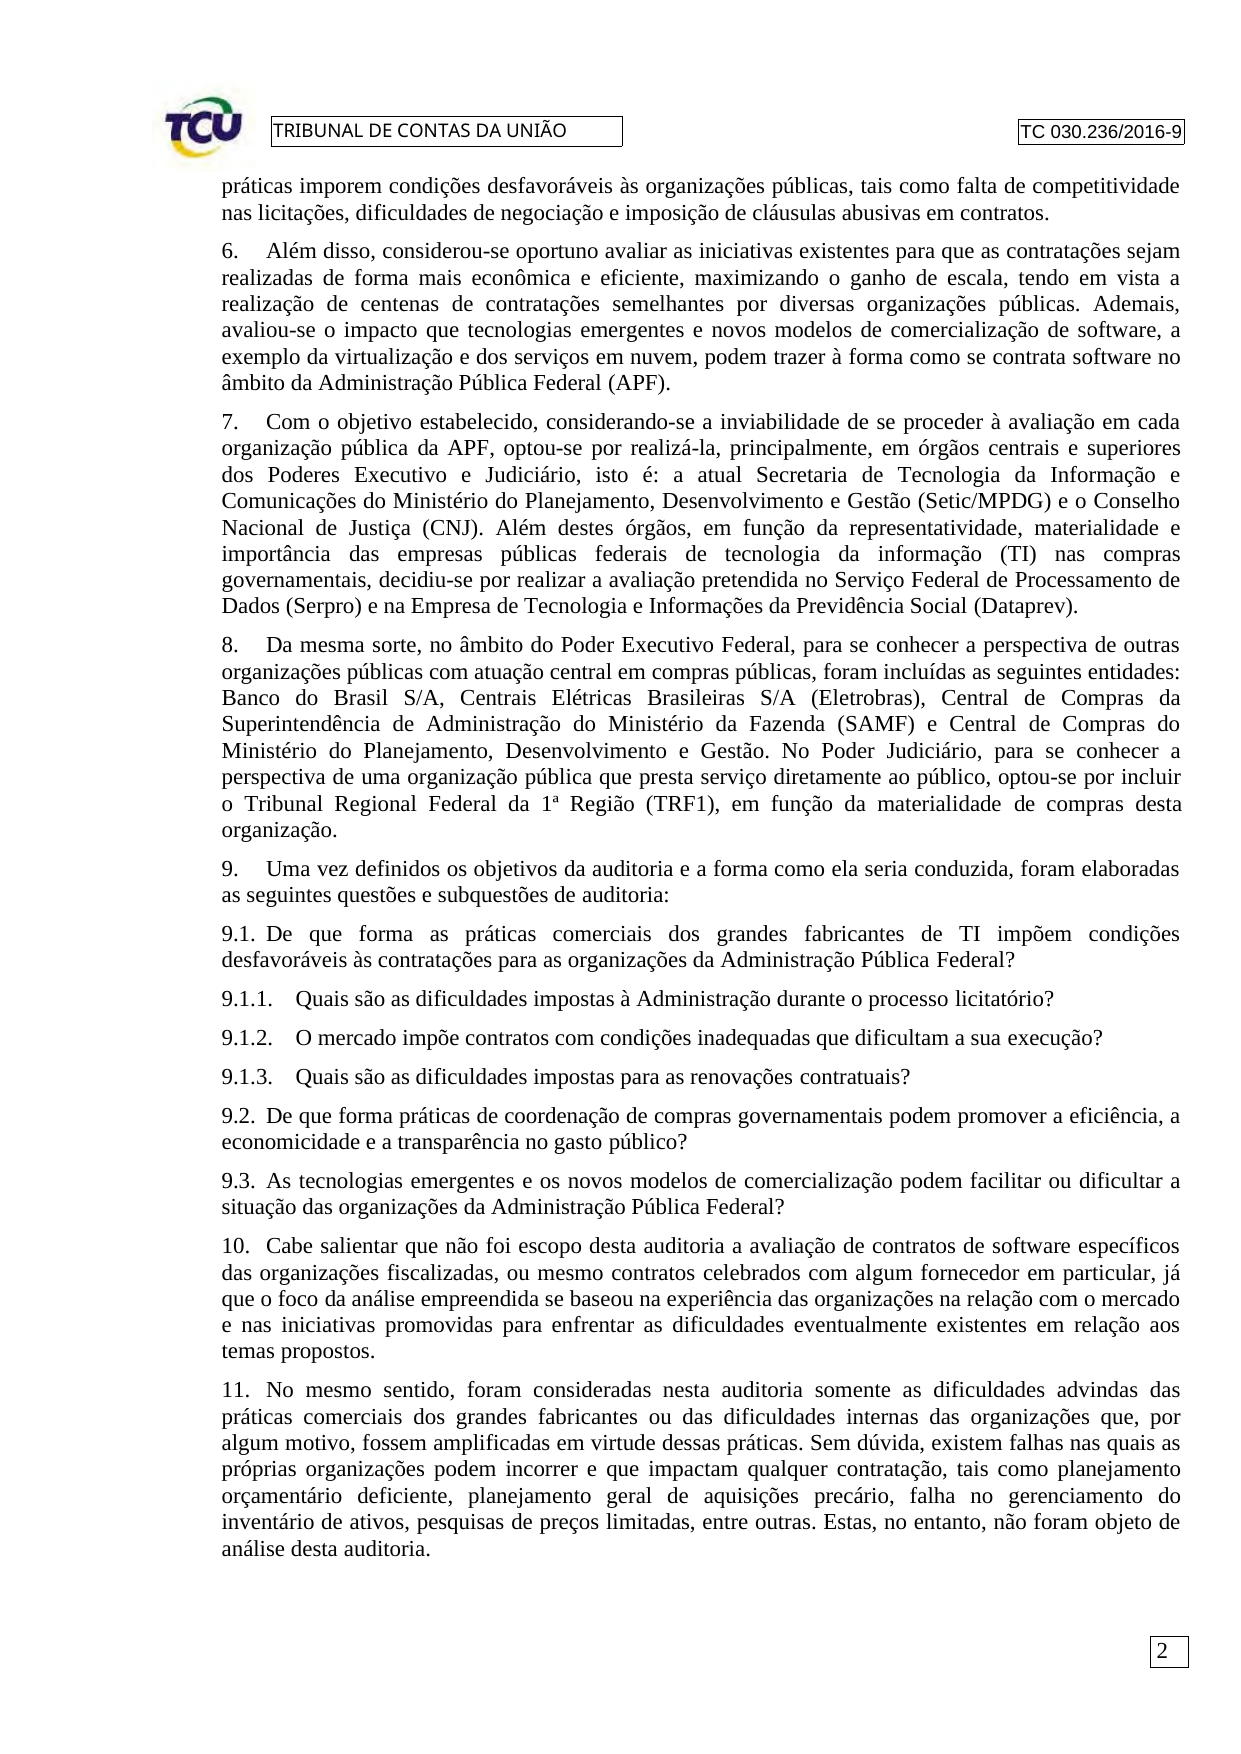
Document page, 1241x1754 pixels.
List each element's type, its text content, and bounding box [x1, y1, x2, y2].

list De que forma as práticas comerciais dos grandes fabricantes de TI impõem condições desfavoráveis às contratações para as organizações da Administração Pública Federal? [221, 920, 1182, 973]
list Quais são as dificuldades impostas para as renovações contratuais? [221, 1063, 1194, 1089]
list Além disso, considerou-se oportuno avaliar as iniciativas existentes para que as contratações sejam realizadas de forma mais econômica e eficiente, maximizando o ganho de escala, tendo em vista a realização de centenas de contratações semelhantes por diversas organizações públicas. Ademais, avaliou-se o impacto que tecnologias emergentes e novos modelos de comercialização de software, a exemplo da virtualização e dos serviços em nuvem, podem trazer à forma como se contrata software no âmbito da Administração Pública Federal (APF). [221, 237, 1182, 396]
text práticas imporem condições desfavoráveis às organizações públicas, tais como falta de competitividade nas licitações, dificuldades de negociação e imposição de cláusulas abusivas em contratos. [221, 172, 1182, 225]
list Com o objetivo estabelecido, considerando-se a inviabilidade de se proceder à avaliação em cada organização pública da APF, optou-se por realizá-la, principalmente, em órgãos centrais e superiores dos Poderes Executivo e Judiciário, isto é: a atual Secretaria de Tecnologia da Informação e Comunicações do Ministério do Planejamento, Desenvolvimento e Gestão (Setic/MPDG) e o Conselho Nacional de Justiça (CNJ). Além destes órgãos, em função da representatividade, materialidade e importância das empresas públicas federais de tecnologia da informação (TI) nas compras governamentais, decidiu-se por realizar a avaliação pretendida no Serviço Federal de Processamento de Dados (Serpro) e na Empresa de Tecnologia e Informações da Previdência Social (Dataprev). [221, 408, 1182, 619]
list Da mesma sorte, no âmbito do Poder Executivo Federal, para se conhecer a perspectiva de outras organizações públicas com atuação central em compras públicas, foram incluídas as seguintes entidades: Banco do Brasil S/A, Centrais Elétricas Brasileiras S/A (Eletrobras), Central de Compras da Superintendência de Administração do Ministério da Fazenda (SAMF) e Central de Compras do Ministério do Planejamento, Desenvolvimento e Gestão. No Poder Judiciário, para se conhecer a perspectiva de uma organização pública que presta serviço diretamente ao público, optou-se por incluir o Tribunal Regional Federal da 1ª Região (TRF1), em função da materialidade de compras desta organização. [221, 631, 1182, 842]
list Quais são as dificuldades impostas à Administração durante o processo licitatório? [221, 985, 1194, 1012]
list Uma vez definidos os objetivos da auditoria e a forma como ela seria conduzida, foram elaboradas as seguintes questões e subquestões de auditoria: [221, 855, 1182, 907]
list No mesmo sentido, foram consideradas nesta auditoria somente as dificuldades advindas das práticas comerciais dos grandes fabricantes ou das dificuldades internas das organizações que, por algum motivo, fossem amplificadas em virtude dessas práticas. Sem dúvida, existem falhas nas quais as próprias organizações podem incorrer e que impactam qualquer contratação, tais como planejamento orçamentário deficiente, planejamento geral de aquisições precário, falha no gerenciamento do inventário de ativos, pesquisas de preços limitadas, entre outras. Estas, no entanto, não foram objeto de análise desta auditoria. [221, 1376, 1182, 1561]
list De que forma práticas de coordenação de compras governamentais podem promover a eficiência, a economicidade e a transparência no gasto público? [221, 1102, 1182, 1154]
picture [151, 81, 257, 172]
list O mercado impõe contratos com condições inadequadas que dificultam a sua execução? [221, 1024, 1194, 1050]
list As tecnologias emergentes e os novos modelos de comercialização podem facilitar ou dificultar a situação das organizações da Administração Pública Federal? [221, 1167, 1182, 1220]
list Cabe salientar que não foi escopo desta auditoria a avaliação de contratos de software específicos das organizações fiscalizadas, ou mesmo contratos celebrados com algum fornecedor em particular, já que o foco da análise empreendida se baseou na experiência das organizações na relação com o mercado e nas iniciativas promovidas para enfrentar as dificuldades eventualmente existentes em relação aos temas propostos. [221, 1232, 1182, 1364]
